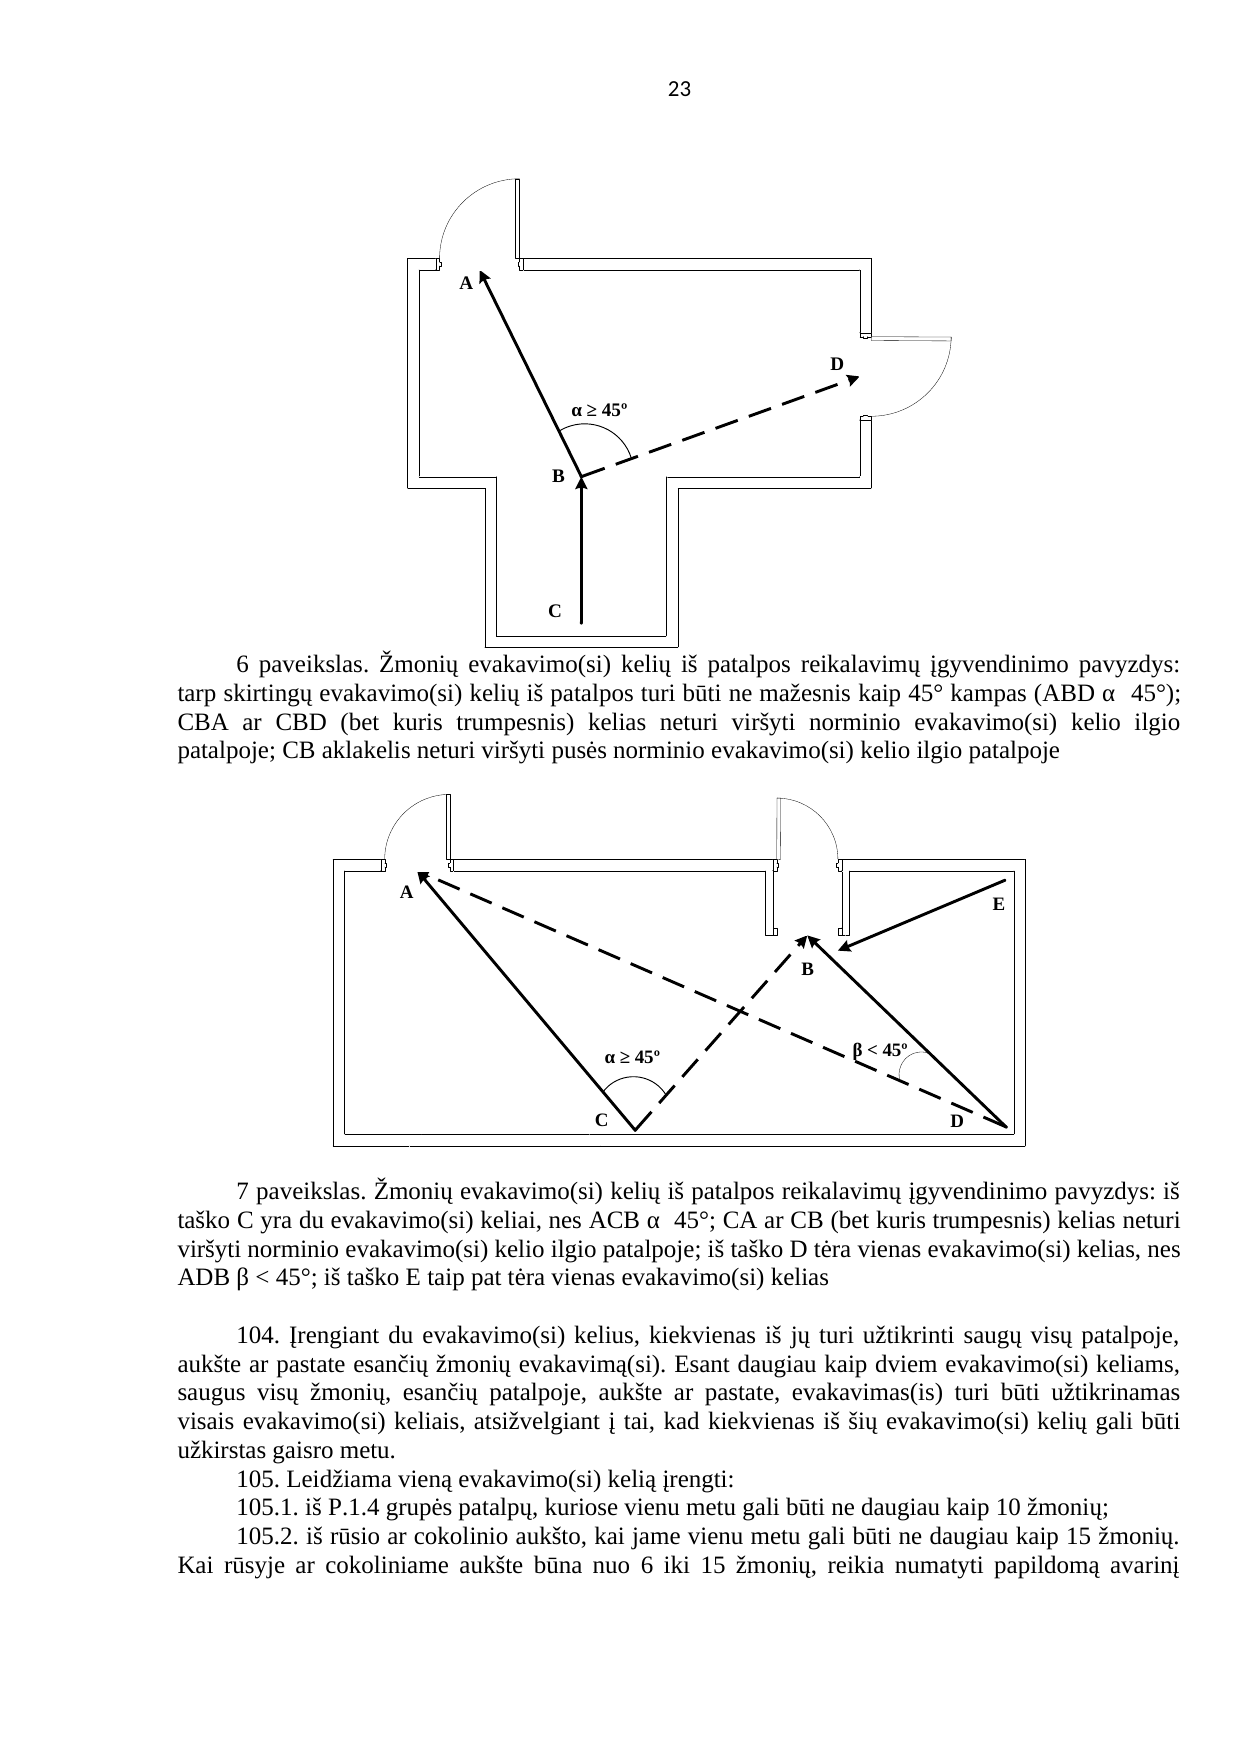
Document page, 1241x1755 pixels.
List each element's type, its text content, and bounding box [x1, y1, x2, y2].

text 105.1. iš P.1.4 grupės patalpų, kuriose vienu metu gali būti ne daugiau kaip 10 žmonių; [177, 1492, 1181, 1521]
text 105. Leidžiama vieną evakavimo(si) kelią įrengti: [177, 1464, 1181, 1492]
text 7 paveikslas. Žmonių evakavimo(si) kelių iš patalpos reikalavimų įgyvendinimo pavyzdys: iš taško C yra du evakavimo(si) keliai, nes ACB α ≥ 45°; CA ar CB (bet kuris trumpesnis) kelias neturi viršyti norminio evakavimo(si) kelio ilgio patalpoje; iš taško D tėra vienas evakavimo(si) kelias, nes ADB β < 45°; iš taško E taip pat tėra vienas evakavimo(si) kelias [177, 1176, 1181, 1291]
text 104. Įrengiant du evakavimo(si) kelius, kiekvienas iš jų turi užtikrinti saugų visų patalpoje, aukšte ar pastate esančių žmonių evakavimą(si). Esant daugiau kaip dviem evakavimo(si) keliams, saugus visų žmonių, esančių patalpoje, aukšte ar pastate, evakavimas(is) turi būti užtikrinamas visais evakavimo(si) keliais, atsižvelgiant į tai, kad kiekvienas iš šių evakavimo(si) kelių gali būti užkirstas gaisro metu. [177, 1320, 1181, 1464]
text 6 paveikslas. Žmonių evakavimo(si) kelių iš patalpos reikalavimų įgyvendinimo pavyzdys: tarp skirtingų evakavimo(si) kelių iš patalpos turi būti ne mažesnis kaip 45° kampas (ABD α ≥ 45°); CBA ar CBD (bet kuris trumpesnis) kelias neturi viršyti norminio evakavimo(si) kelio ilgio patalpoje; CB aklakelis neturi viršyti pusės norminio evakavimo(si) kelio ilgio patalpoje [177, 649, 1181, 764]
text 105.2. iš rūsio ar cokolinio aukšto, kai jame vienu metu gali būti ne daugiau kaip 15 žmonių. Kai rūsyje ar cokoliniame aukšte būna nuo 6 iki 15 žmonių, reikia numatyti papildomą avarinį [177, 1521, 1181, 1579]
